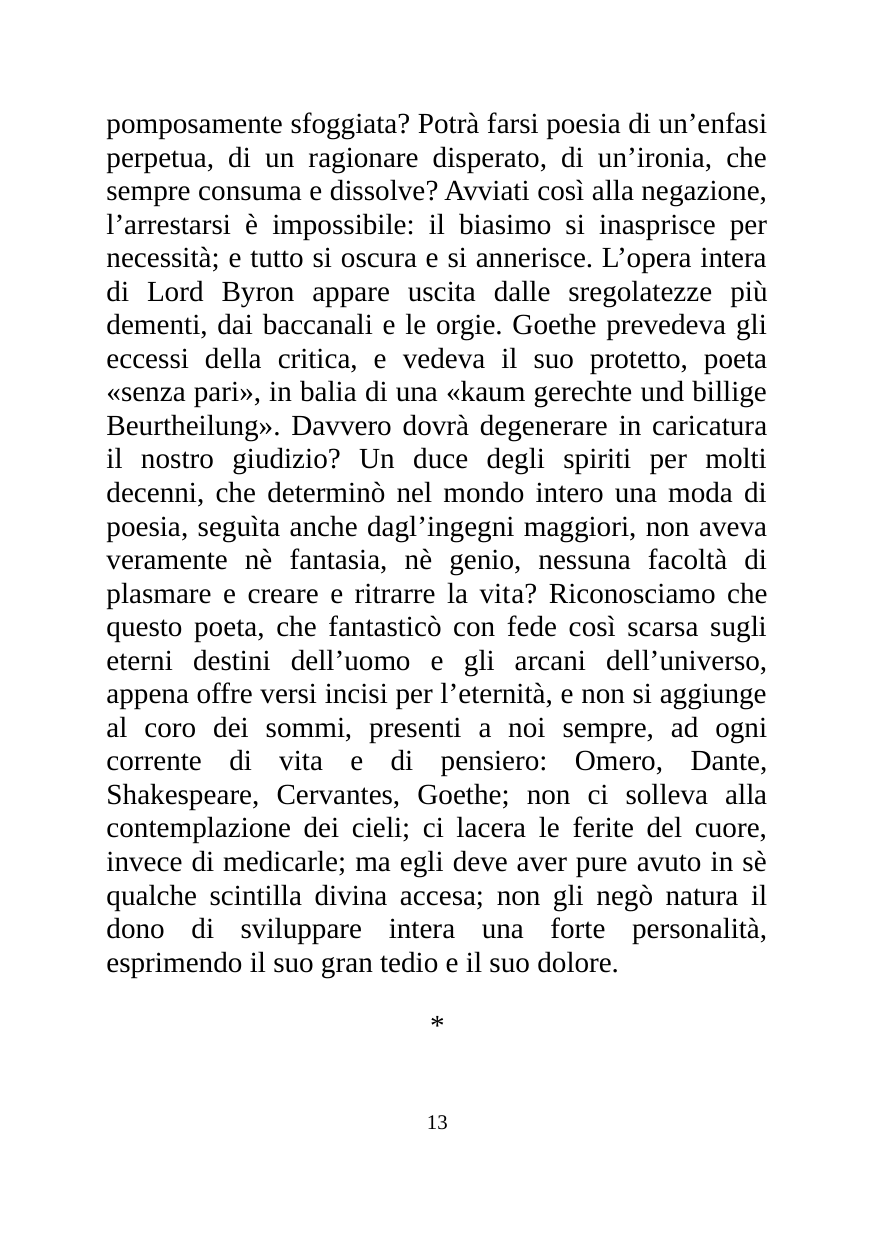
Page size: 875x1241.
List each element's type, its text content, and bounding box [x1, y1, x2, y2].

text pomposamente sfoggiata? Potrà farsi poesia di un’enfasi perpetua, di un ragionare disperato, di un’ironia, che sempre consuma e dissolve? Avviati così alla negazione, l’arrestarsi è impossibile: il biasimo si inasprisce per necessità; e tutto si oscura e si annerisce. L’opera intera di Lord Byron appare uscita dalle sregolatezze più dementi, dai baccanali e le orgie. Goethe prevedeva gli eccessi della critica, e vedeva il suo protetto, poeta «senza pari», in balia di una «kaum gerechte und billige Beurtheilung». Davvero dovrà degenerare in caricatura il nostro giudizio? Un duce degli spiriti per molti decenni, che determinò nel mondo intero una moda di poesia, seguìta anche dagl’ingegni maggiori, non aveva veramente nè fantasia, nè genio, nessuna facoltà di plasmare e creare e ritrarre la vita? Riconosciamo che questo poeta, che fantasticò con fede così scarsa sugli eterni destini dell’uomo e gli arcani dell’universo, appena offre versi incisi per l’eternità, e non si aggiunge al coro dei sommi, presenti a noi sempre, ad ogni corrente di vita e di pensiero: Omero, Dante, Shakespeare, Cervantes, Goethe; non ci solleva alla contemplazione dei cieli; ci lacera le ferite del cuore, invece di medicarle; ma egli deve aver pure avuto in sè qualche scintilla divina accesa; non gli negò natura il dono di sviluppare intera una forte personalità, esprimendo il suo gran tedio e il suo dolore. [106, 106, 768, 978]
text * [106, 1008, 768, 1041]
